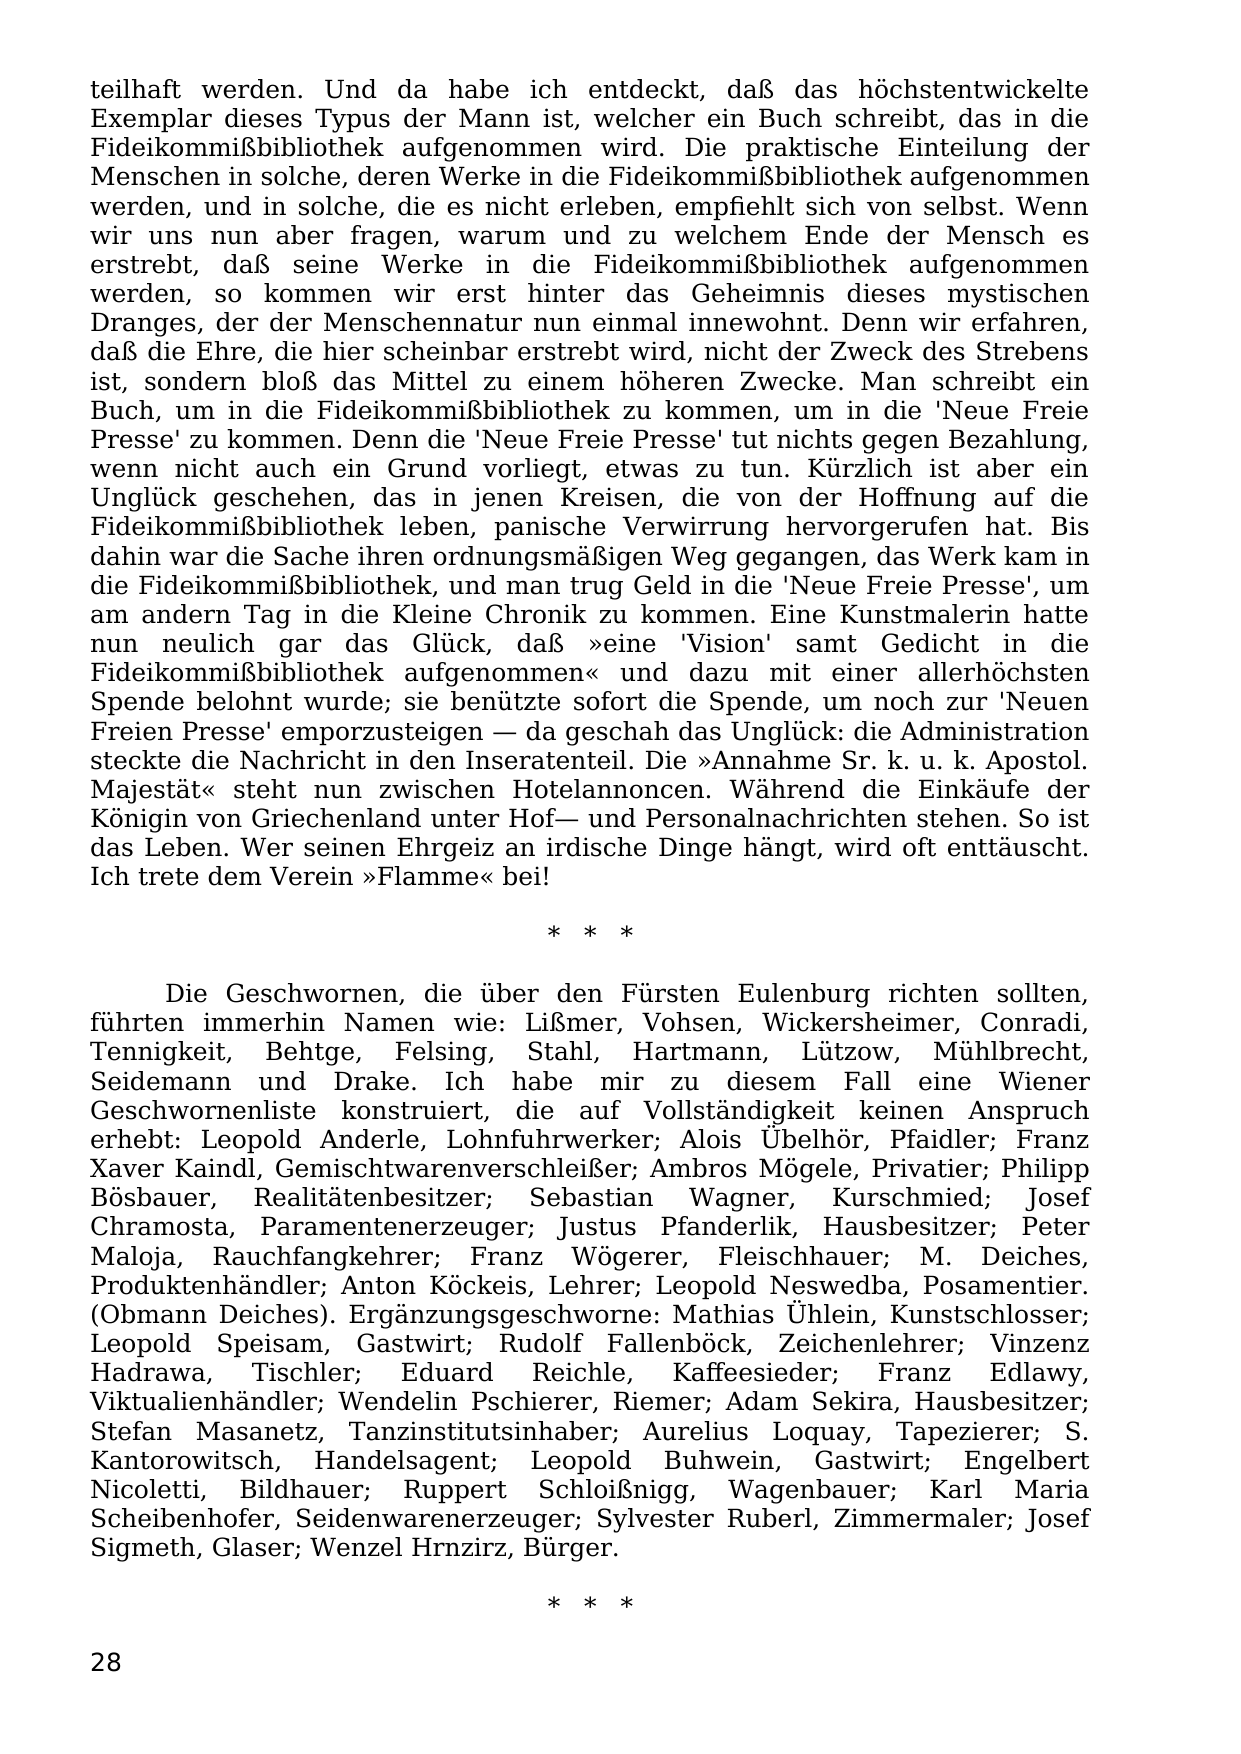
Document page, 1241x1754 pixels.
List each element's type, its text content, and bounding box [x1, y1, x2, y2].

text * * * [90, 1592, 1091, 1621]
text Die Geschwornen, die über den Fürsten Eulenburg richten sollten, führten immerhin Namen wie: Lißmer, Vohsen, Wickersheimer, Conradi, Tennigkeit, Behtge, Felsing, Stahl, Hartmann, Lützow, Mühlbrecht, Seidemann und Drake. Ich habe mir zu diesem Fall eine Wiener Geschwornenliste konstruiert, die auf Vollständigkeit keinen Anspruch erhebt: Leopold Anderle, Lohnfuhrwerker; Alois Übelhör, Pfaidler; Franz Xaver Kaindl, Gemischtwarenverschleißer; Ambros Mögele, Privatier; Philipp Bösbauer, Realitätenbesitzer; Sebastian Wagner, Kurschmied; Josef Chramosta, Paramentenerzeuger; Justus Pfanderlik, Hausbesitzer; Peter Maloja, Rauchfangkehrer; Franz Wögerer, Fleischhauer; M. Deiches, Produktenhändler; Anton Köckeis, Lehrer; Leopold Neswedba, Posamentier. (Obmann Deiches). Ergänzungsgeschworne: Mathias Ühlein, Kunstschlosser; Leopold Speisam, Gastwirt; Rudolf Fallenböck, Zeichenlehrer; Vinzenz Hadrawa, Tischler; Eduard Reichle, Kaffeesieder; Franz Edlawy, Viktualienhändler; Wendelin Pschierer, Riemer; Adam Sekira, Hausbesitzer; Stefan Masanetz, Tanzinstitutsinhaber; Aurelius Loquay, Tapezierer; S. Kantorowitsch, Handelsagent; Leopold Buhwein, Gastwirt; Engelbert Nicoletti, Bildhauer; Ruppert Schloißnigg, Wagenbauer; Karl Maria Scheibenhofer, Seidenwarenerzeuger; Sylvester Ruberl, Zimmermaler; Josef Sigmeth, Glaser; Wenzel Hrnzirz, Bürger. [90, 979, 1091, 1562]
text * * * [90, 921, 1091, 950]
text teilhaft werden. Und da habe ich entdeckt, daß das höchstentwickelte Exemplar dieses Typus der Mann ist, welcher ein Buch schreibt, das in die Fideikommißbibliothek aufgenommen wird. Die praktische Einteilung der Menschen in solche, deren Werke in die Fideikommißbibliothek aufgenommen werden, und in solche, die es nicht erleben, empfiehlt sich von selbst. Wenn wir uns nun aber fragen, warum und zu welchem Ende der Mensch es erstrebt, daß seine Werke in die Fideikommißbibliothek aufgenommen werden, so kommen wir erst hinter das Geheimnis dieses mystischen Dranges, der der Menschennatur nun einmal innewohnt. Denn wir erfahren, daß die Ehre, die hier scheinbar erstrebt wird, nicht der Zweck des Strebens ist, sondern bloß das Mittel zu einem höheren Zwecke. Man schreibt ein Buch, um in die Fideikommißbibliothek zu kommen, um in die 'Neue Freie Presse' zu kommen. Denn die 'Neue Freie Presse' tut nichts gegen Bezahlung, wenn nicht auch ein Grund vorliegt, etwas zu tun. Kürzlich ist aber ein Unglück geschehen, das in jenen Kreisen, die von der Hoffnung auf die Fideikommißbibliothek leben, panische Verwirrung hervorgerufen hat. Bis dahin war die Sache ihren ordnungsmäßigen Weg gegangen, das Werk kam in die Fideikommißbibliothek, und man trug Geld in die 'Neue Freie Presse', um am andern Tag in die Kleine Chronik zu kommen. Eine Kunstmalerin hatte nun neulich gar das Glück, daß »eine 'Vision' samt Gedicht in die Fideikommiß­bibliothek aufgenommen« und dazu mit einer allerhöchsten Spende belohnt wurde; sie benützte sofort die Spende, um noch zur 'Neuen Freien Presse' emporzusteigen — da geschah das Unglück: die Administration steckte die Nachricht in den Inseratenteil. Die »Annahme Sr. k. u. k. Apostol. Majestät« steht nun zwischen Hotelannoncen. Während die Einkäufe der Königin von Griechenland unter Hof— und Personalnachrichten stehen. So ist das Leben. Wer seinen Ehrgeiz an irdische Dinge hängt, wird oft enttäuscht. Ich trete dem Verein »Flamme« bei! [90, 75, 1091, 892]
